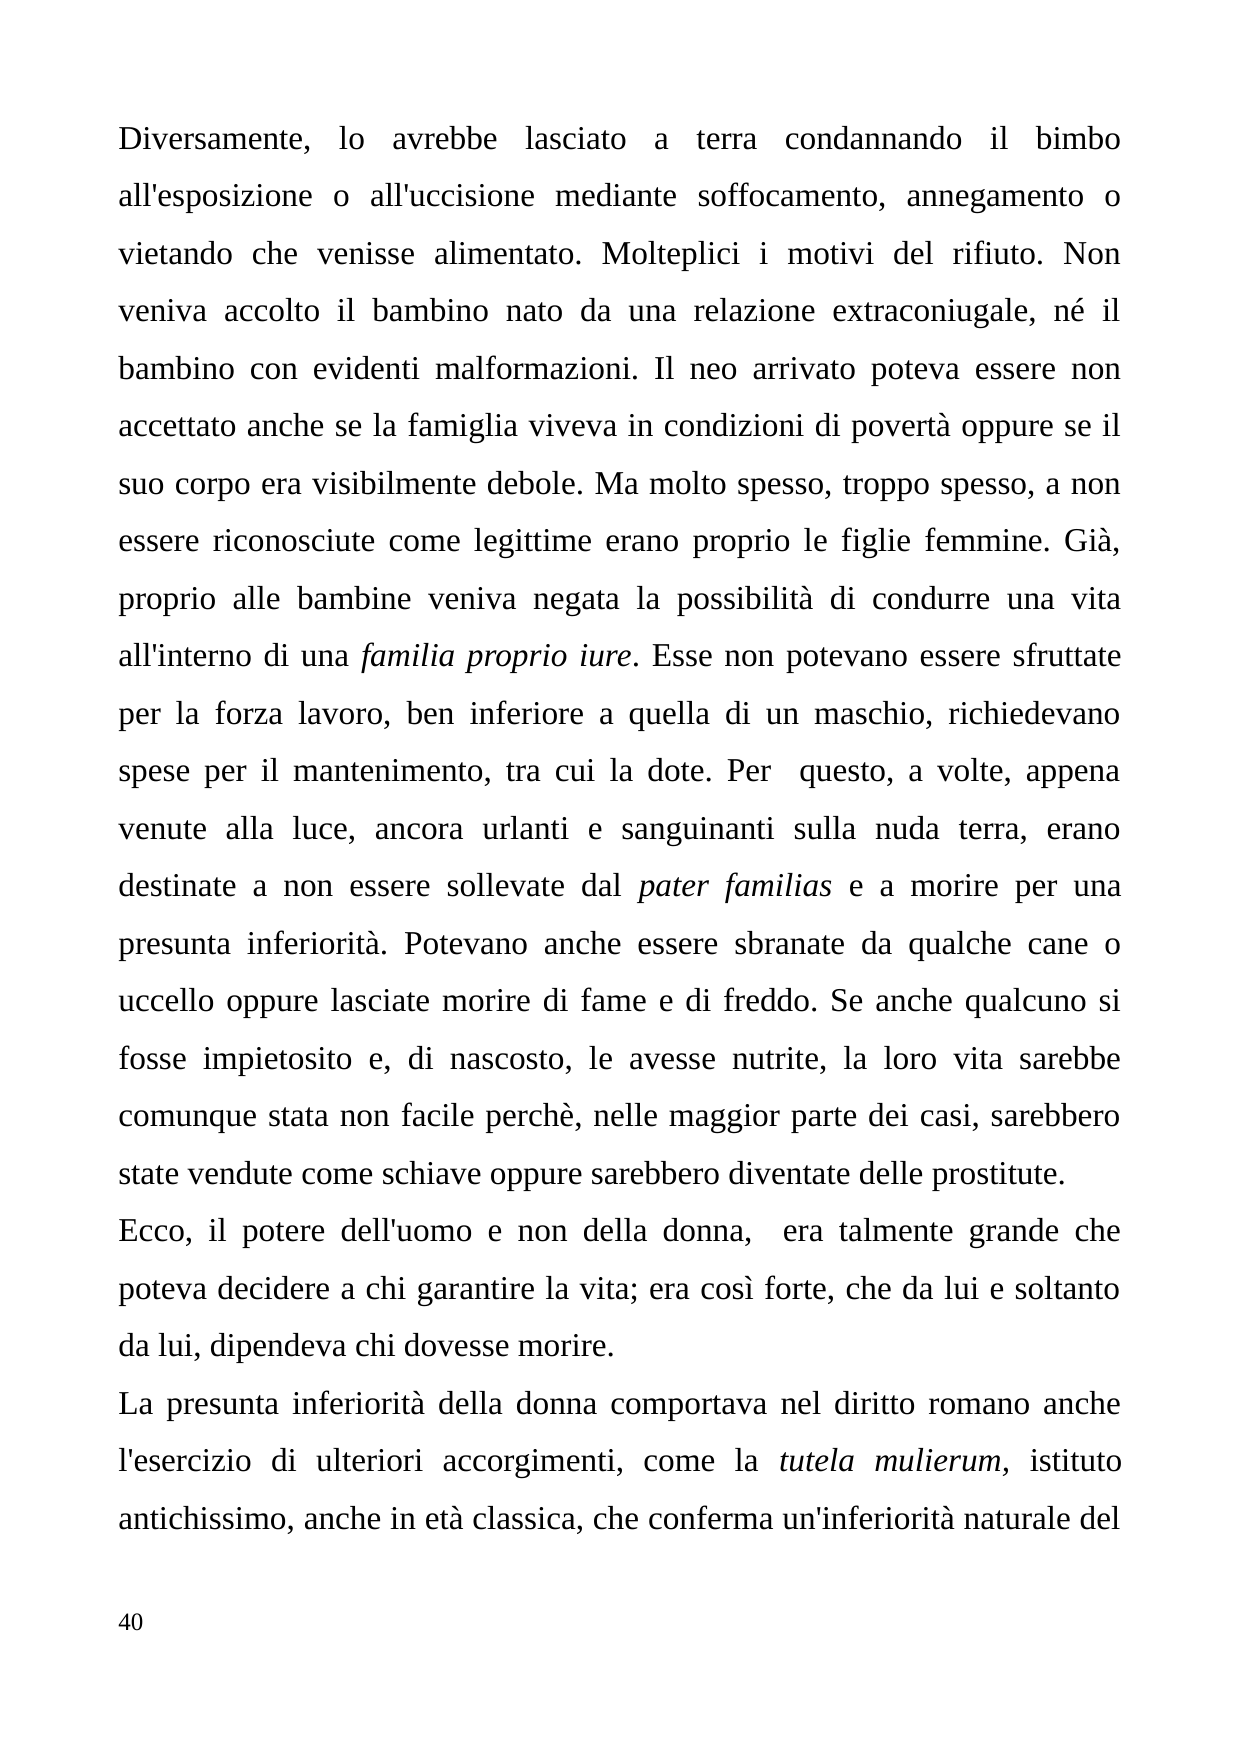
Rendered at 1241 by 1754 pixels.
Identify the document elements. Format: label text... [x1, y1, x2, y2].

text Ecco, il potere dell'uomo e non della donna, era talmente grande che poteva decidere a chi garantire la vita; era così forte, che da lui e soltanto da lui, dipendeva chi dovesse morire. [118, 1211, 1122, 1364]
text Diversamente, lo avrebbe lasciato a terra condannando il bimbo all'esposizione o all'uccisione mediante soffocamento, annegamento o vietando che venisse alimentato. Molteplici i motivi del rifiuto. Non veniva accolto il bambino nato da una relazione extraconiugale, né il bambino con evidenti malformazioni. Il neo arrivato poteva essere non accettato anche se la famiglia viveva in condizioni di povertà oppure se il suo corpo era visibilmente debole. Ma molto spesso, troppo spesso, a non essere riconosciute come legittime erano proprio le figlie femmine. Già, proprio alle bambine veniva negata la possibilità di condurre una vita all'interno di una familia proprio iure. Esse non potevano essere sfruttate per la forza lavoro, ben inferiore a quella di un maschio, richiedevano spese per il mantenimento, tra cui la dote. Per questo, a volte, appena venute alla luce, ancora urlanti e sanguinanti sulla nuda terra, erano destinate a non essere sollevate dal pater familias e a morire per una presunta inferiorità. Potevano anche essere sbranate da qualche cane o uccello oppure lasciate morire di fame e di freddo. Se anche qualcuno si fosse impietosito e, di nascosto, le avesse nutrite, la loro vita sarebbe comunque stata non facile perchè, nelle maggior parte dei casi, sarebbero state vendute come schiave oppure sarebbero diventate delle prostitute. [118, 118, 1122, 1191]
text La presunta inferiorità della donna comportava nel diritto romano anche l'esercizio di ulteriori accorgimenti, come la tutela mulierum, istituto antichissimo, anche in età classica, che conferma un'inferiorità naturale del [118, 1383, 1122, 1536]
